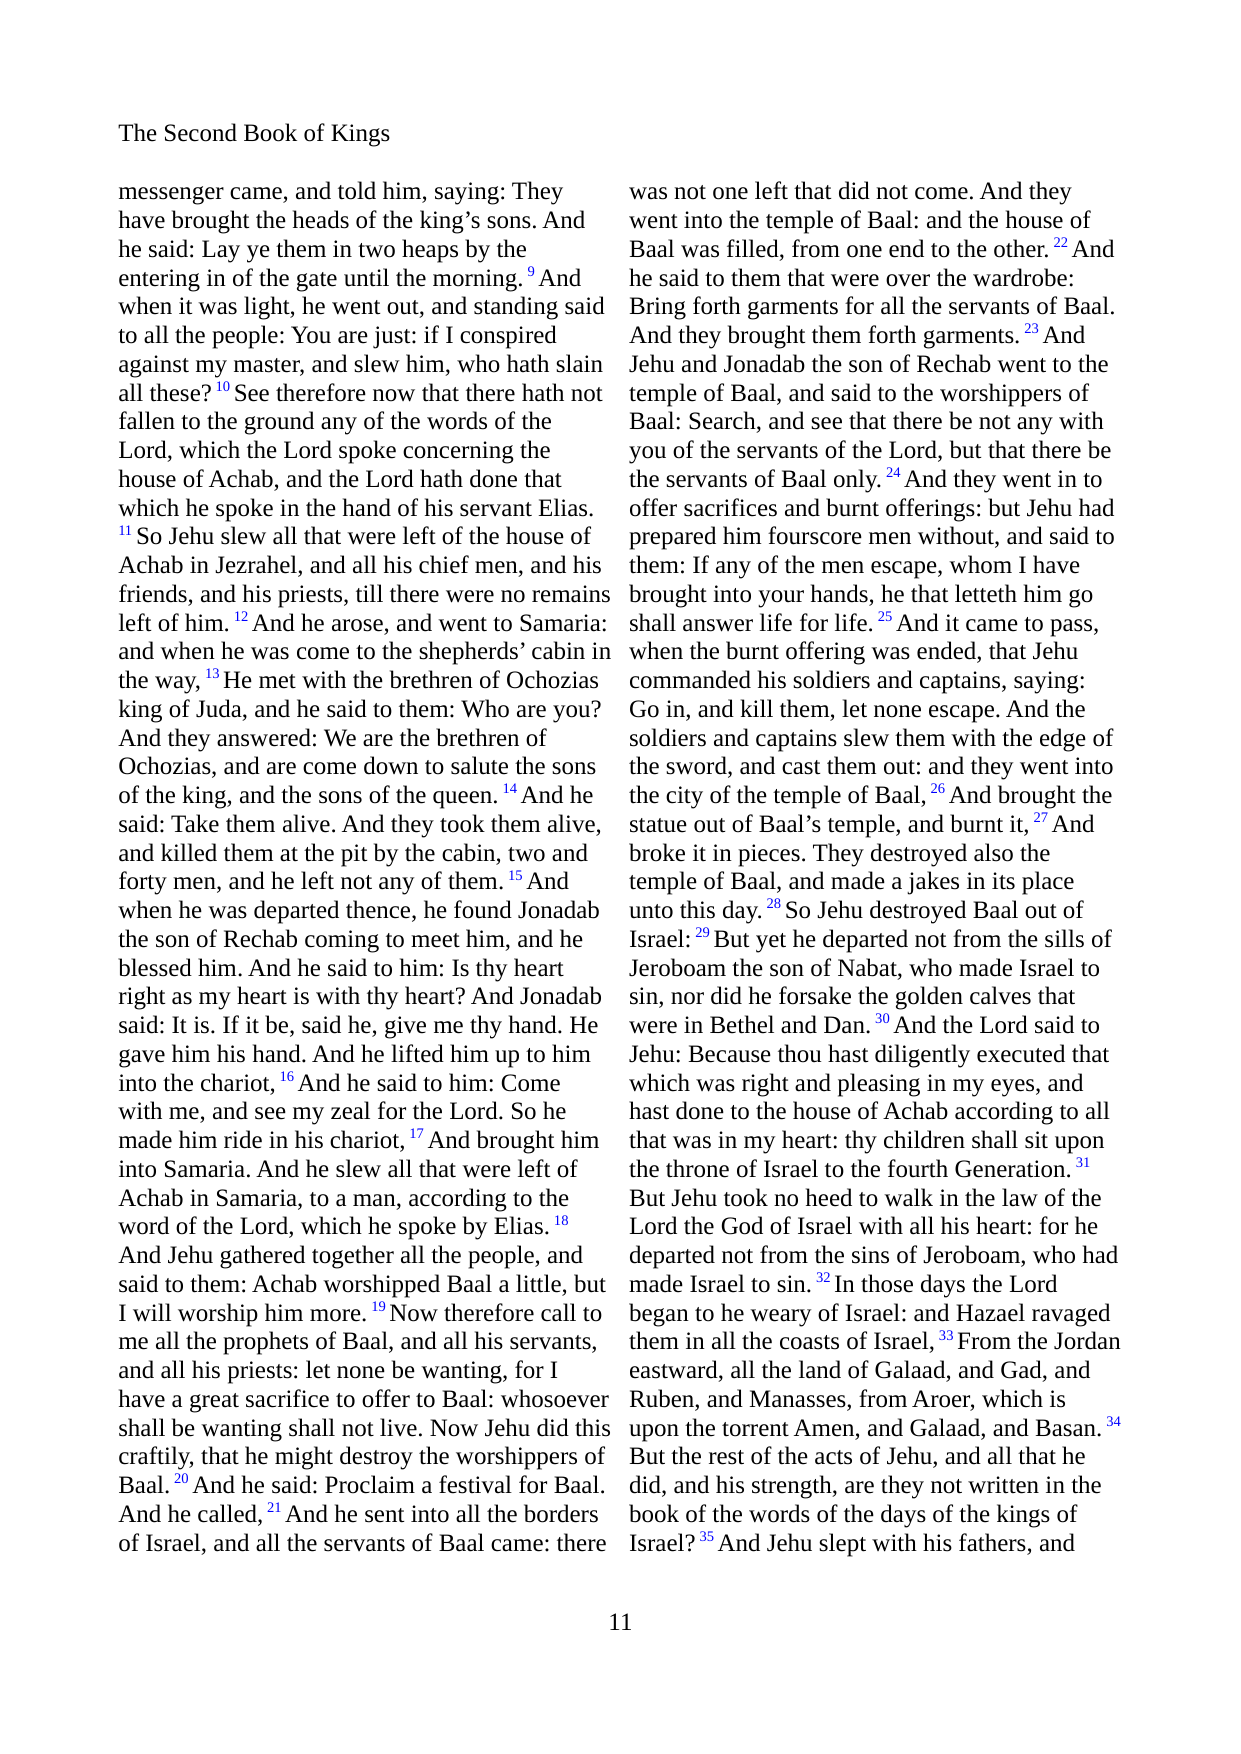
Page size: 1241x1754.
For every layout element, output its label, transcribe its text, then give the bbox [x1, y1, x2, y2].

text messenger came, and told him, saying: They have brought the heads of the king’s sons. And he said: Lay ye them in two heaps by the entering in of the gate until the morning. 9 And when it was light, he went out, and standing said to all the people: You are just: if I conspired against my master, and slew him, who hath slain all these? 10 See therefore now that there hath not fallen to the ground any of the words of the Lord, which the Lord spoke concerning the house of Achab, and the Lord hath done that which he spoke in the hand of his servant Elias. 11 So Jehu slew all that were left of the house of Achab in Jezrahel, and all his chief men, and his friends, and his priests, till there were no remains left of him. 12 And he arose, and went to Samaria: and when he was come to the shepherds’ cabin in the way, 13 He met with the brethren of Ochozias king of Juda, and he said to them: Who are you? And they answered: We are the brethren of Ochozias, and are come down to salute the sons of the king, and the sons of the queen. 14 And he said: Take them alive. And they took them alive, and killed them at the pit by the cabin, two and forty men, and he left not any of them. 15 And when he was departed thence, he found Jonadab the son of Rechab coming to meet him, and he blessed him. And he said to him: Is thy heart right as my heart is with thy heart? And Jonadab said: It is. If it be, said he, give me thy hand. He gave him his hand. And he lifted him up to him into the chariot, 16 And he said to him: Come with me, and see my zeal for the Lord. So he made him ride in his chariot, 17 And brought him into Samaria. And he slew all that were left of Achab in Samaria, to a man, according to the word of the Lord, which he spoke by Elias. 18 And Jehu gathered together all the people, and said to them: Achab worshipped Baal a little, but I will worship him more. 19 Now therefore call to me all the prophets of Baal, and all his servants, and all his priests: let none be wanting, for I have a great sacrifice to offer to Baal: whosoever shall be wanting shall not live. Now Jehu did this craftily, that he might destroy the worshippers of Baal. 20 And he said: Proclaim a festival for Baal. And he called, 21 And he sent into all the borders of Israel, and all the servants of Baal came: there [118, 176, 611, 1556]
text was not one left that did not come. And they went into the temple of Baal: and the house of Baal was filled, from one end to the other. 22 And he said to them that were over the wardrobe: Bring forth garments for all the servants of Baal. And they brought them forth garments. 23 And Jehu and Jonadab the son of Rechab went to the temple of Baal, and said to the worshippers of Baal: Search, and see that there be not any with you of the servants of the Lord, but that there be the servants of Baal only. 24 And they went in to offer sacrifices and burnt offerings: but Jehu had prepared him fourscore men without, and said to them: If any of the men escape, whom I have brought into your hands, he that letteth him go shall answer life for life. 25 And it came to pass, when the burnt offering was ended, that Jehu commanded his soldiers and captains, saying: Go in, and kill them, let none escape. And the soldiers and captains slew them with the edge of the sword, and cast them out: and they went into the city of the temple of Baal, 26 And brought the statue out of Baal’s temple, and burnt it, 27 And broke it in pieces. They destroyed also the temple of Baal, and made a jakes in its place unto this day. 28 So Jehu destroyed Baal out of Israel: 29 But yet he departed not from the sills of Jeroboam the son of Nabat, who made Israel to sin, nor did he forsake the golden calves that were in Bethel and Dan. 30 And the Lord said to Jehu: Because thou hast diligently executed that which was right and pleasing in my eyes, and hast done to the house of Achab according to all that was in my heart: thy children shall sit upon the throne of Israel to the fourth Generation. 31 But Jehu took no heed to walk in the law of the Lord the God of Israel with all his heart: for he departed not from the sins of Jeroboam, who had made Israel to sin. 32 In those days the Lord began to he weary of Israel: and Hazael ravaged them in all the coasts of Israel, 33 From the Jordan eastward, all the land of Galaad, and Gad, and Ruben, and Manasses, from Aroer, which is upon the torrent Amen, and Galaad, and Basan. 34 But the rest of the acts of Jehu, and all that he did, and his strength, are they not written in the book of the words of the days of the kings of Israel? 35 And Jehu slept with his fathers, and [629, 176, 1122, 1556]
